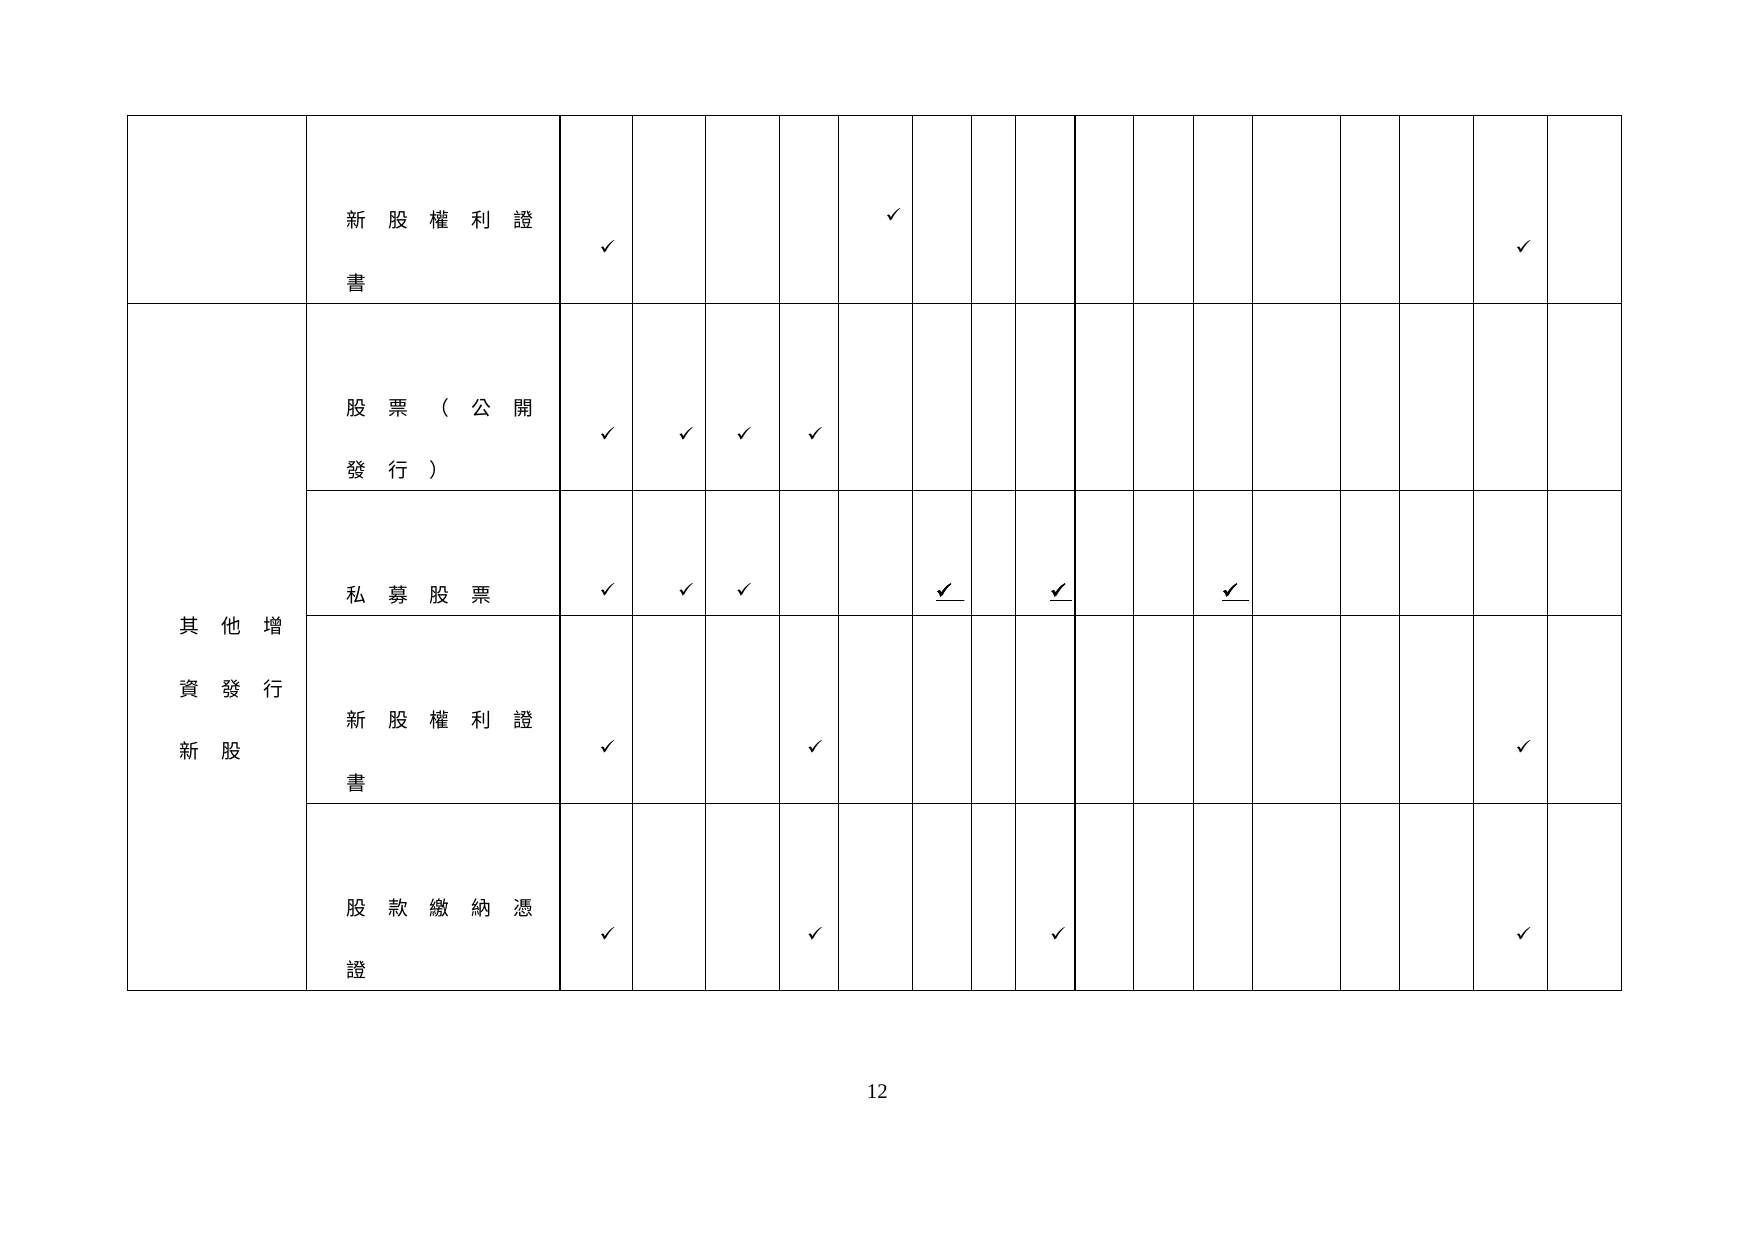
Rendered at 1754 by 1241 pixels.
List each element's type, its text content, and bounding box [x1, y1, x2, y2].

table_cell [1134, 616, 1193, 802]
table_cell [1076, 804, 1133, 990]
table_cell [1016, 304, 1074, 490]
table_cell [1548, 304, 1621, 490]
table_cell  [1016, 804, 1074, 990]
table_cell [1134, 804, 1193, 990]
table_cell  [561, 304, 632, 490]
table_cell  [839, 116, 912, 302]
table_cell [706, 804, 779, 990]
table_cell 其他增資發行新股 [128, 304, 306, 990]
table_cell [1253, 491, 1340, 615]
table_cell [972, 616, 1015, 802]
table_cell  [633, 491, 705, 615]
table_cell  [780, 616, 838, 802]
table_cell [633, 616, 705, 802]
table_cell [913, 616, 971, 802]
table_cell [780, 491, 838, 615]
table_cell [1341, 804, 1399, 990]
table_cell [633, 116, 705, 302]
table_cell [1400, 491, 1473, 615]
table_cell [1253, 304, 1340, 490]
table_cell [1194, 616, 1252, 802]
table_cell [1194, 804, 1252, 990]
table_cell  [1474, 616, 1547, 802]
table_cell 新股權利證書 [307, 116, 559, 302]
table_cell [1253, 616, 1340, 802]
table_cell [972, 804, 1015, 990]
table_cell [1341, 616, 1399, 802]
table_cell [633, 804, 705, 990]
table_cell  [561, 491, 632, 615]
table_cell [839, 616, 912, 802]
table_cell [1134, 116, 1193, 302]
table_cell [1400, 304, 1473, 490]
table_cell 股款繳納憑證 [307, 804, 559, 990]
table_cell [706, 116, 779, 302]
table_cell [1341, 304, 1399, 490]
table_cell  [706, 491, 779, 615]
table_cell [1016, 116, 1074, 302]
table_cell [839, 804, 912, 990]
table_cell [1474, 491, 1547, 615]
table_cell [1016, 616, 1074, 802]
table_cell [1400, 116, 1473, 302]
table_cell [913, 116, 971, 302]
table_cell  [1474, 804, 1547, 990]
table_cell  [780, 804, 838, 990]
table_cell [1341, 491, 1399, 615]
table_cell [780, 116, 838, 302]
table_cell [1400, 804, 1473, 990]
table_cell [706, 616, 779, 802]
table_cell [1548, 804, 1621, 990]
table_cell [1076, 304, 1133, 490]
table_cell [1253, 804, 1340, 990]
table_cell [972, 116, 1015, 302]
table_cell 私募股票 [307, 491, 559, 615]
table_cell [1474, 304, 1547, 490]
table_cell [839, 491, 912, 615]
table_cell [972, 491, 1015, 615]
table_cell [1134, 491, 1193, 615]
table_cell [913, 804, 971, 990]
table_cell  [913, 491, 971, 615]
table_cell [1134, 304, 1193, 490]
table_cell [1076, 616, 1133, 802]
table_cell  [561, 116, 632, 302]
table_cell  [1016, 491, 1074, 615]
table_cell [1076, 116, 1133, 302]
table_cell [128, 116, 306, 302]
table_cell [839, 304, 912, 490]
table_cell  [561, 804, 632, 990]
table_cell [913, 304, 971, 490]
table_cell  [1474, 116, 1547, 302]
table_cell [1341, 116, 1399, 302]
table_cell [1548, 491, 1621, 615]
table_cell [1194, 116, 1252, 302]
table_cell  [633, 304, 705, 490]
table_cell [1253, 116, 1340, 302]
table_cell [1400, 616, 1473, 802]
table_cell  [706, 304, 779, 490]
table_cell [1194, 304, 1252, 490]
table_cell [1548, 116, 1621, 302]
table_cell 股票（公開發行） [307, 304, 559, 490]
table_cell [1548, 616, 1621, 802]
table_cell [1076, 491, 1133, 615]
table_cell  [1194, 491, 1252, 615]
table_cell  [561, 616, 632, 802]
table_cell 新股權利證書 [307, 616, 559, 802]
table_cell  [780, 304, 838, 490]
table_cell [972, 304, 1015, 490]
